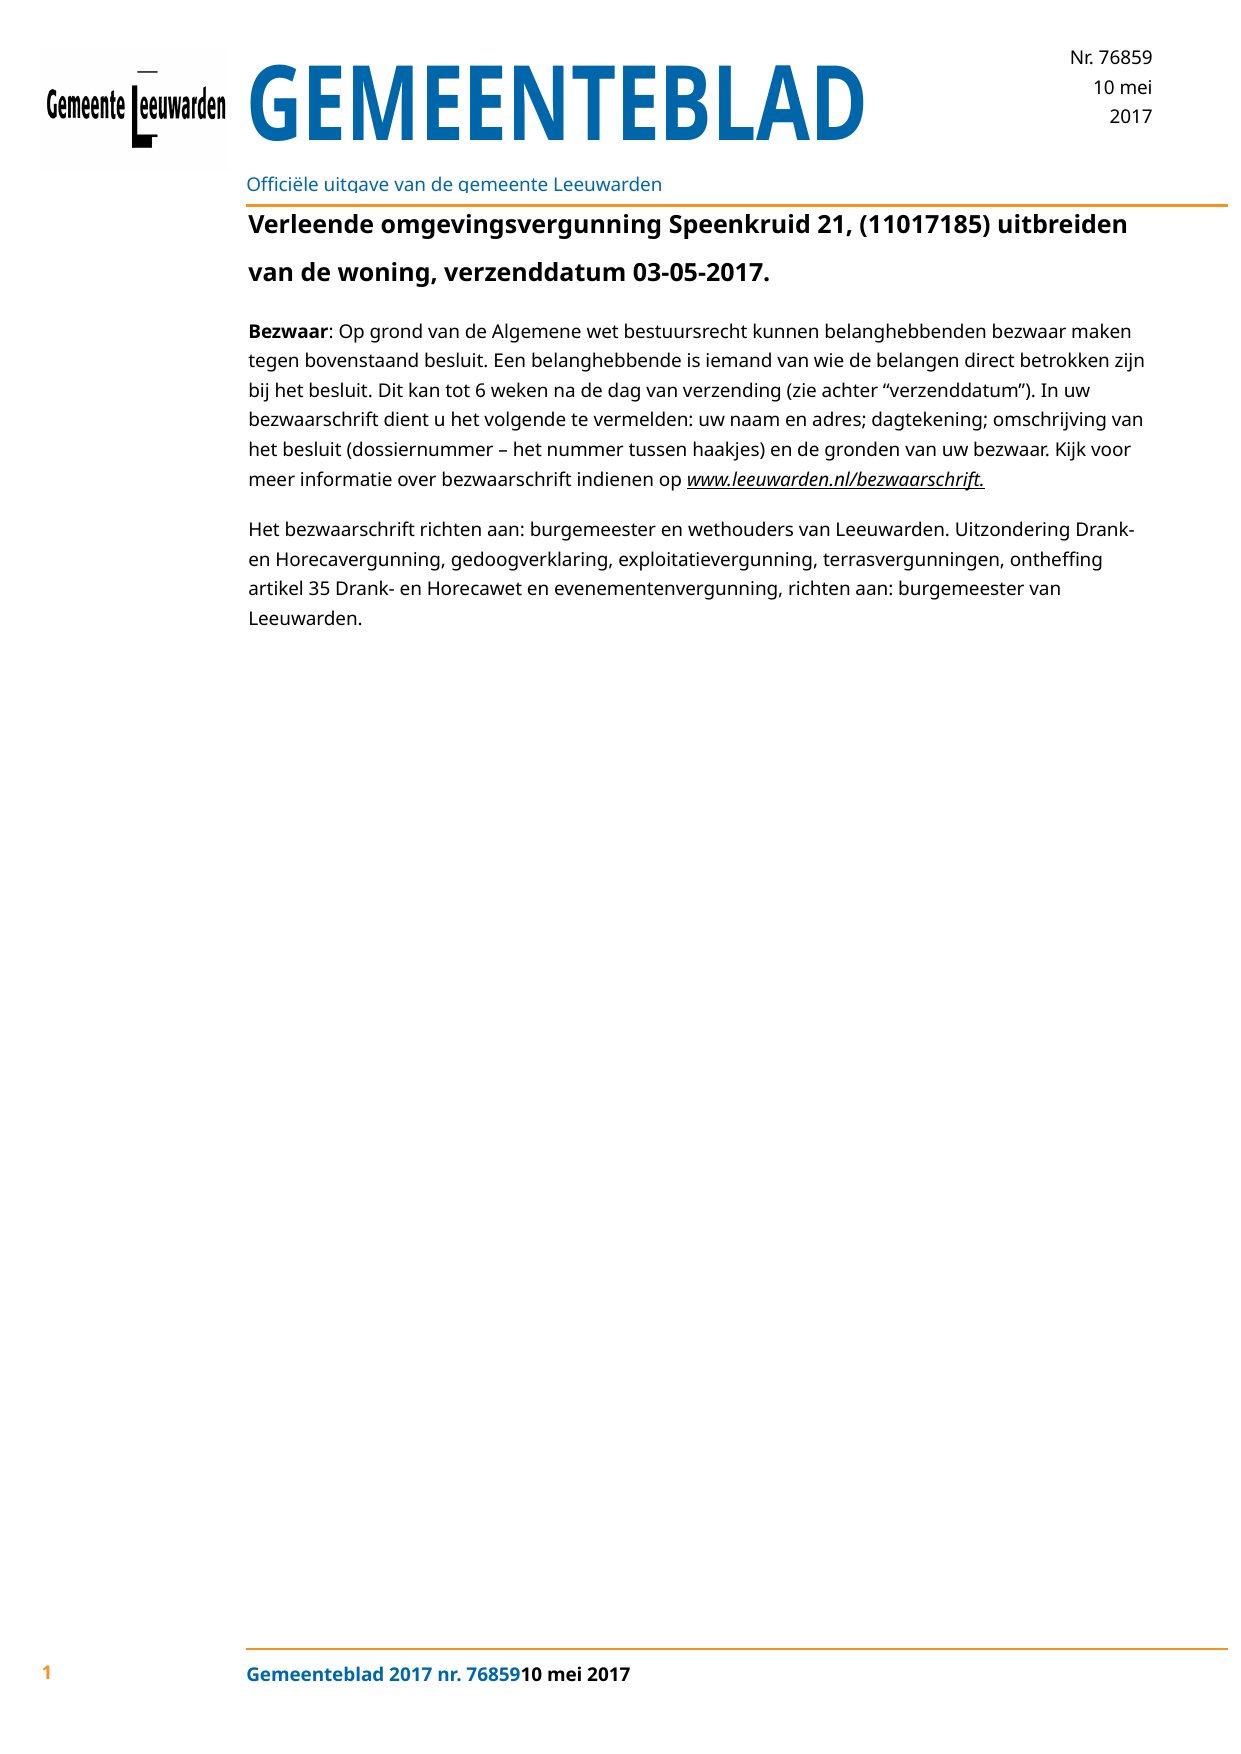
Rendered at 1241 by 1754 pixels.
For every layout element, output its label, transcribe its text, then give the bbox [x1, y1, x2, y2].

text Verleende omgevingsvergunning Speenkruid 21, (11017185) uitbreiden van de woning, verzenddatum 03-05-2017. [248, 207, 1152, 288]
text Het bezwaarschrift richten aan: burgemeester en wethouders van Leeuwarden. Uitzondering Drank- en Horecavergunning, gedoogverklaring, exploitatievergunning, terrasvergunningen, ontheffing artikel 35 Drank- en Horecawet en evenementenvergunning, richten aan: burgemeester van Leeuwarden. [248, 516, 1152, 631]
picture [41, 47, 231, 172]
text Bezwaar: Op grond van de Algemene wet bestuursrecht kunnen belanghebbenden bezwaar maken tegen bovenstaand besluit. Een belanghebbende is iemand van wie de belangen direct betrokken zijn bij het besluit. Dit kan tot 6 weken na de dag van verzending (zie achter “verzenddatum”). In uw bezwaarschrift dient u het volgende te vermelden: uw naam en adres; dagtekening; omschrijving van het besluit (dossiernummer – het nummer tussen haakjes) en de gronden van uw bezwaar. Kijk voor meer informatie over bezwaarschrift indienen op www.leeuwarden.nl/bezwaarschrift. [248, 318, 1152, 492]
